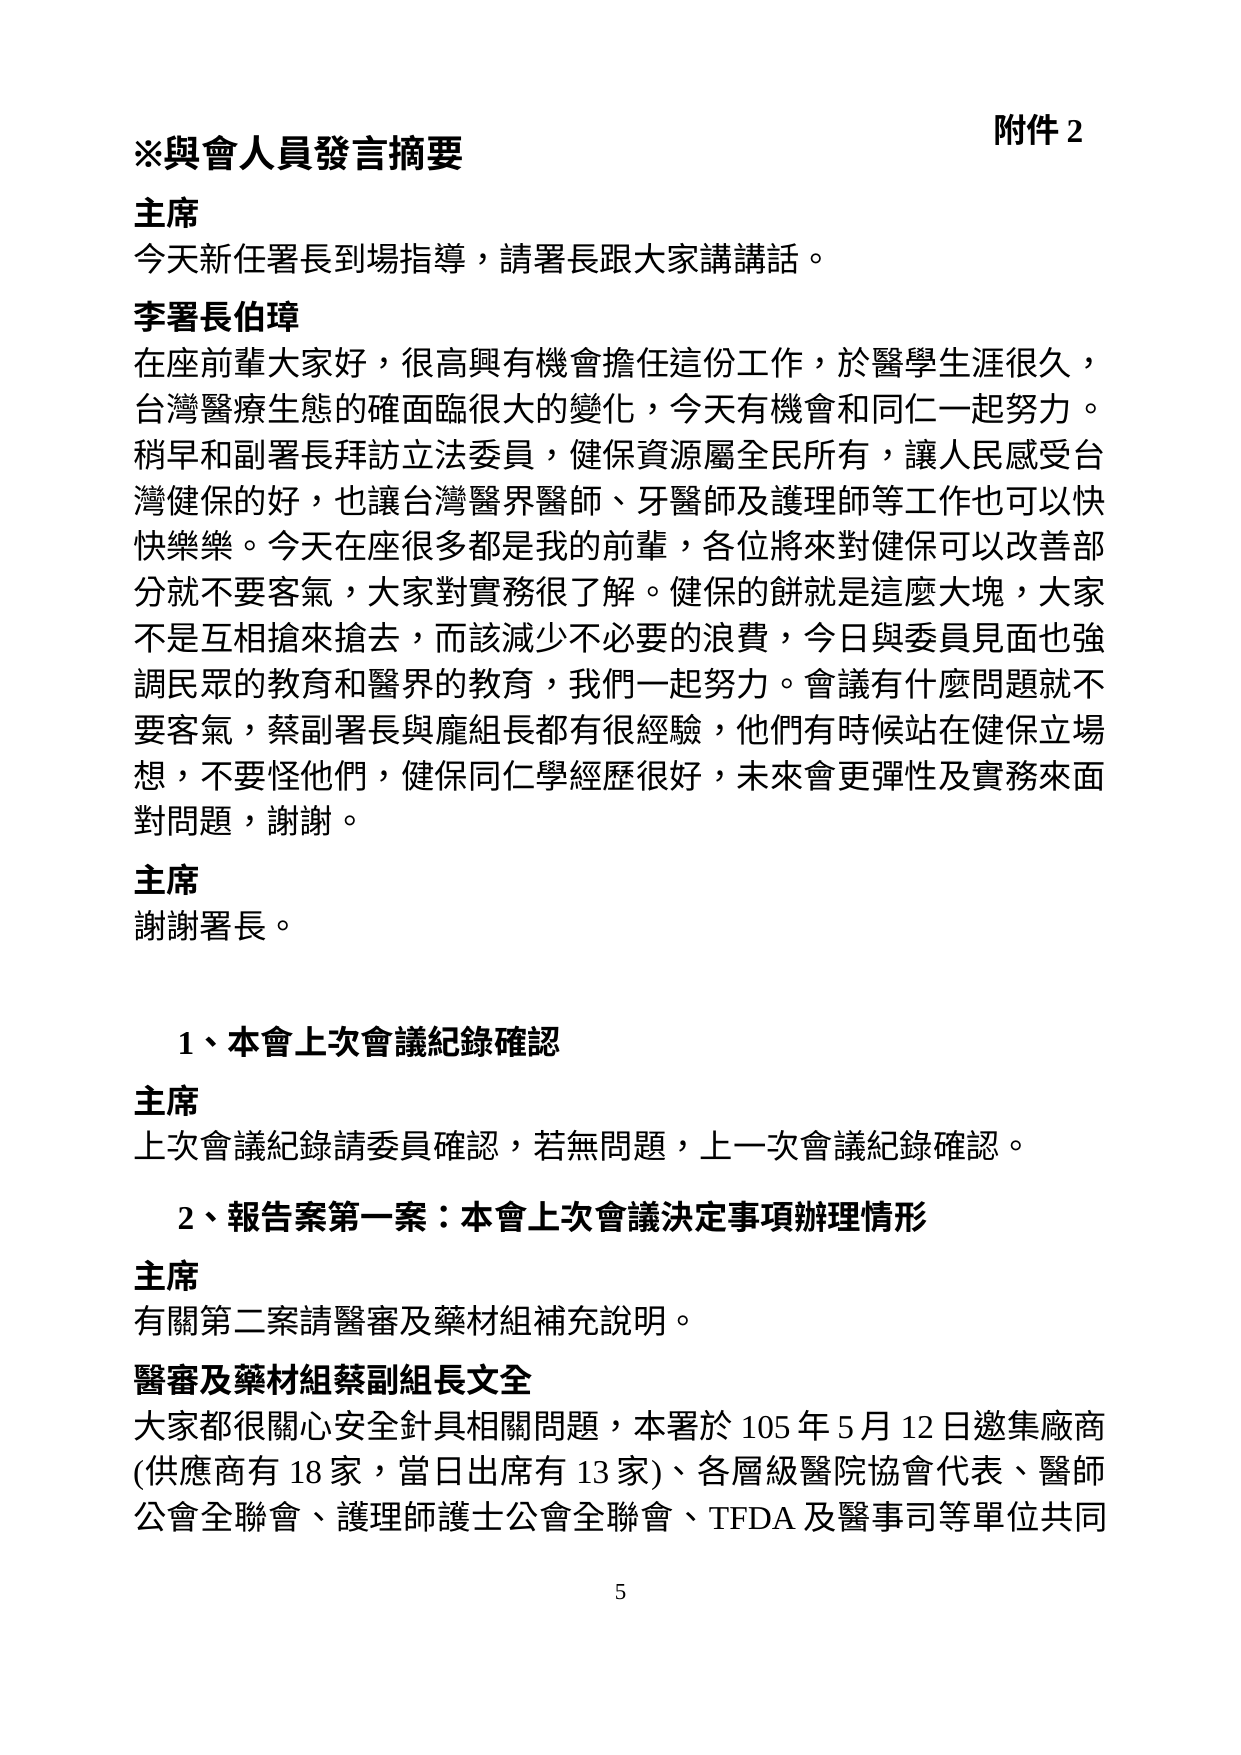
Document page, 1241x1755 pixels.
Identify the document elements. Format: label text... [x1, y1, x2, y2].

text 主席 [133, 1076, 1107, 1122]
list 報告案第一案：本會上次會議決定事項辦理情形 [177, 1193, 1107, 1239]
text 主席 [133, 856, 1107, 901]
text 謝謝署長。 [133, 901, 1107, 947]
text 李署長伯璋 [133, 293, 1107, 339]
text 主席 [133, 189, 1107, 235]
text 上次會議紀錄請委員確認，若無問題，上一次會議紀錄確認。 [133, 1122, 1107, 1168]
text ※與會人員發言摘要 [133, 96, 1107, 176]
text 醫審及藥材組蔡副組長文全 [133, 1356, 1107, 1401]
text 有關第二案請醫審及藥材組補充說明。 [133, 1297, 1107, 1343]
text 今天新任署長到場指導，請署長跟大家講講話。 [133, 235, 1107, 281]
text 大家都很關心安全針具相關問題，本署於105年5月12日邀集廠商(供應商有18家，當日出席有13家)、各層級醫院協會代表、醫師公會全聯會、護理師護士公會全聯會、TFDA及醫事司等單位共同討論。討論主題共兩項，第一項為針對醫界及護理師公會反映，安全針具功能有待改善問題，目前健保給付的廠牌很多，產地包括美國、日本、大陸和台灣等，各廠牌安全針具的設計原理及概念不同，使用者無法熟悉每種設計，醫護人員在使用不同品牌及操作方式，更需要適應期，因此在會中建議廠商能充分給予醫療院所教育訓練。另外醫界及護理師公會反映，部分安全針具有安全裝置失效或護蓋滑脫等不安全情形，建議應該訂定安全針具規格，嗣經TFDA代表說明，因TFDA核發安全針具醫療器材許可證係依產品安全性及有效性驗證，如安全設計確定可預防針扎也符安全針具定義者，則列入安全針具範圍，未強制規定各廠牌規格，故無法統一訂定安全針具規格。至於如有安全裝置失效或護蓋滑脫等不良反應，為上市後之監測，使用者或醫療院所可透過TFDA全國藥物不良反應通報系統通報，TFDA會做後續處理。 [133, 1401, 1107, 1539]
list 本會上次會議紀錄確認 [177, 1018, 1107, 1064]
text 在座前輩大家好，很高興有機會擔任這份工作，於醫學生涯很久，台灣醫療生態的確面臨很大的變化，今天有機會和同仁一起努力。稍早和副署長拜訪立法委員，健保資源屬全民所有，讓人民感受台灣健保的好，也讓台灣醫界醫師、牙醫師及護理師等工作也可以快快樂樂。今天在座很多都是我的前輩，各位將來對健保可以改善部分就不要客氣，大家對實務很了解。健保的餅就是這麼大塊，大家不是互相搶來搶去，而該減少不必要的浪費，今日與委員見面也強調民眾的教育和醫界的教育，我們一起努力。會議有什麼問題就不要客氣，蔡副署長與龐組長都有很經驗，他們有時候站在健保立場想，不要怪他們，健保同仁學經歷很好，未來會更彈性及實務來面對問題，謝謝。 [133, 339, 1107, 843]
text 主席 [133, 1251, 1107, 1297]
text 附件2 [963, 103, 1083, 152]
